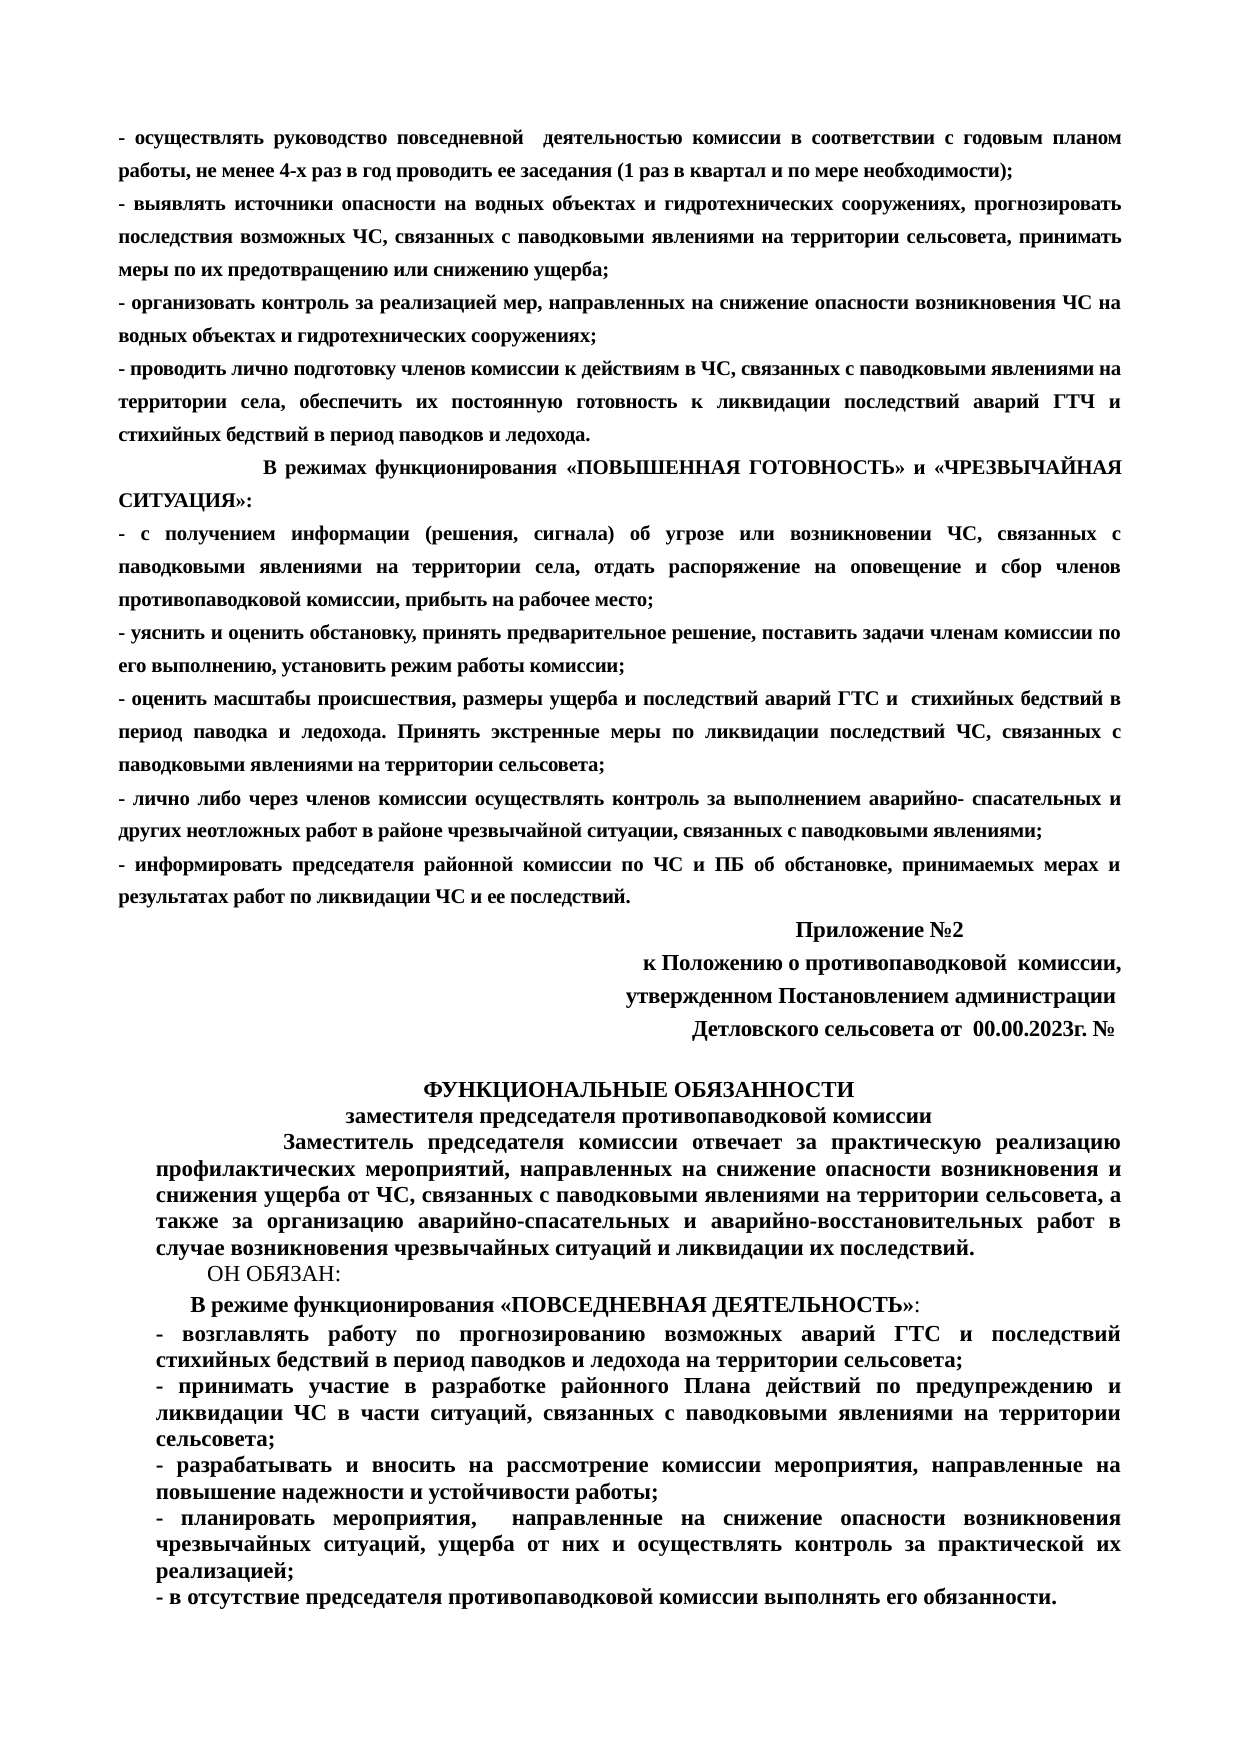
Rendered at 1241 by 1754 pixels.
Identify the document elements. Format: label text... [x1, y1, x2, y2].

text заместителя председателя противопаводковой комиссии [156, 1102, 1122, 1128]
text Заместитель председателя комиссии отвечает за практическую реализацию профилактических мероприятий, направленных на снижение опасности возникновения и снижения ущерба от ЧС, связанных с паводковыми явлениями на территории сельсовета, а также за организацию аварийно-спасательных и аварийно-восстановительных работ в случае возникновения чрезвычайных ситуаций и ликвидации их последствий. [156, 1128, 1122, 1260]
text - информировать председателя районной комиссии по ЧС и ПБ об обстановке, принимаемых мерах и результатах работ по ликвидации ЧС и ее последствий. [118, 844, 1122, 911]
text В режимах функционирования «ПОВЫШЕННАЯ ГОТОВНОСТЬ» и «ЧРЕЗВЫЧАЙНАЯ СИТУАЦИЯ»: [118, 448, 1122, 514]
text - планировать мероприятия, направленные на снижение опасности возникновения чрезвычайных ситуаций, ущерба от них и осуществлять контроль за практической их реализацией; [156, 1504, 1122, 1583]
text Детловского сельсовета от 00.00.2023г. № [118, 1010, 1122, 1043]
text - выявлять источники опасности на водных объектах и гидротехнических сооружениях, прогнозировать последствия возможных ЧС, связанных с паводковыми явлениями на территории сельсовета, принимать меры по их предотвращению или снижению ущерба; [118, 184, 1122, 283]
text - принимать участие в разработке районного Плана действий по предупреждению и ликвидации ЧС в части ситуаций, связанных с паводковыми явлениями на территории сельсовета; [156, 1372, 1122, 1451]
text ОН ОБЯЗАН: [156, 1260, 1122, 1287]
text - уяснить и оценить обстановку, принять предварительное решение, поставить задачи членам комиссии по его выполнению, установить режим работы комиссии; [118, 613, 1122, 679]
text - оценить масштабы происшествия, размеры ущерба и последствий аварий ГТС и стихийных бедствий в период паводка и ледохода. Принять экстренные меры по ликвидации последствий ЧС, связанных с паводковыми явлениями на территории сельсовета; [118, 679, 1122, 778]
text - возглавлять работу по прогнозированию возможных аварий ГТС и последствий стихийных бедствий в период паводков и ледохода на территории сельсовета; [156, 1319, 1122, 1372]
text к Положению о противопаводковой комиссии, [118, 944, 1122, 977]
text - осуществлять руководство повседневной деятельностью комиссии в соответствии с годовым планом работы, не менее 4-х раз в год проводить ее заседания (1 раз в квартал и по мере необходимости); [118, 118, 1122, 184]
text В режиме функционирования «ПОВСЕДНЕВНАЯ ДЕЯТЕЛЬНОСТЬ»: [118, 1287, 1122, 1319]
text - организовать контроль за реализацией мер, направленных на снижение опасности возникновения ЧС на водных объектах и гидротехнических сооружениях; [118, 283, 1122, 349]
text - в отсутствие председателя противопаводковой комиссии выполнять его обязанности. [156, 1583, 1122, 1609]
text утвержденном Постановлением администрации [118, 977, 1122, 1010]
text - с получением информации (решения, сигнала) об угрозе или возникновении ЧС, связанных с паводковыми явлениями на территории села, отдать распоряжение на оповещение и сбор членов противопаводковой комиссии, прибыть на рабочее место; [118, 514, 1122, 613]
text - разрабатывать и вносить на рассмотрение комиссии мероприятия, направленные на повышение надежности и устойчивости работы; [156, 1451, 1122, 1504]
text ФУНКЦИОНАЛЬНЫЕ ОБЯЗАННОСТИ [156, 1076, 1122, 1102]
text Приложение №2 [118, 911, 1122, 944]
text - проводить лично подготовку членов комиссии к действиям в ЧС, связанных с паводковыми явлениями на территории села, обеспечить их постоянную готовность к ликвидации последствий аварий ГТЧ и стихийных бедствий в период паводков и ледохода. [118, 349, 1122, 448]
text - лично либо через членов комиссии осуществлять контроль за выполнением аварийно- спасательных и других неотложных работ в районе чрезвычайной ситуации, связанных с паводковыми явлениями; [118, 778, 1122, 844]
